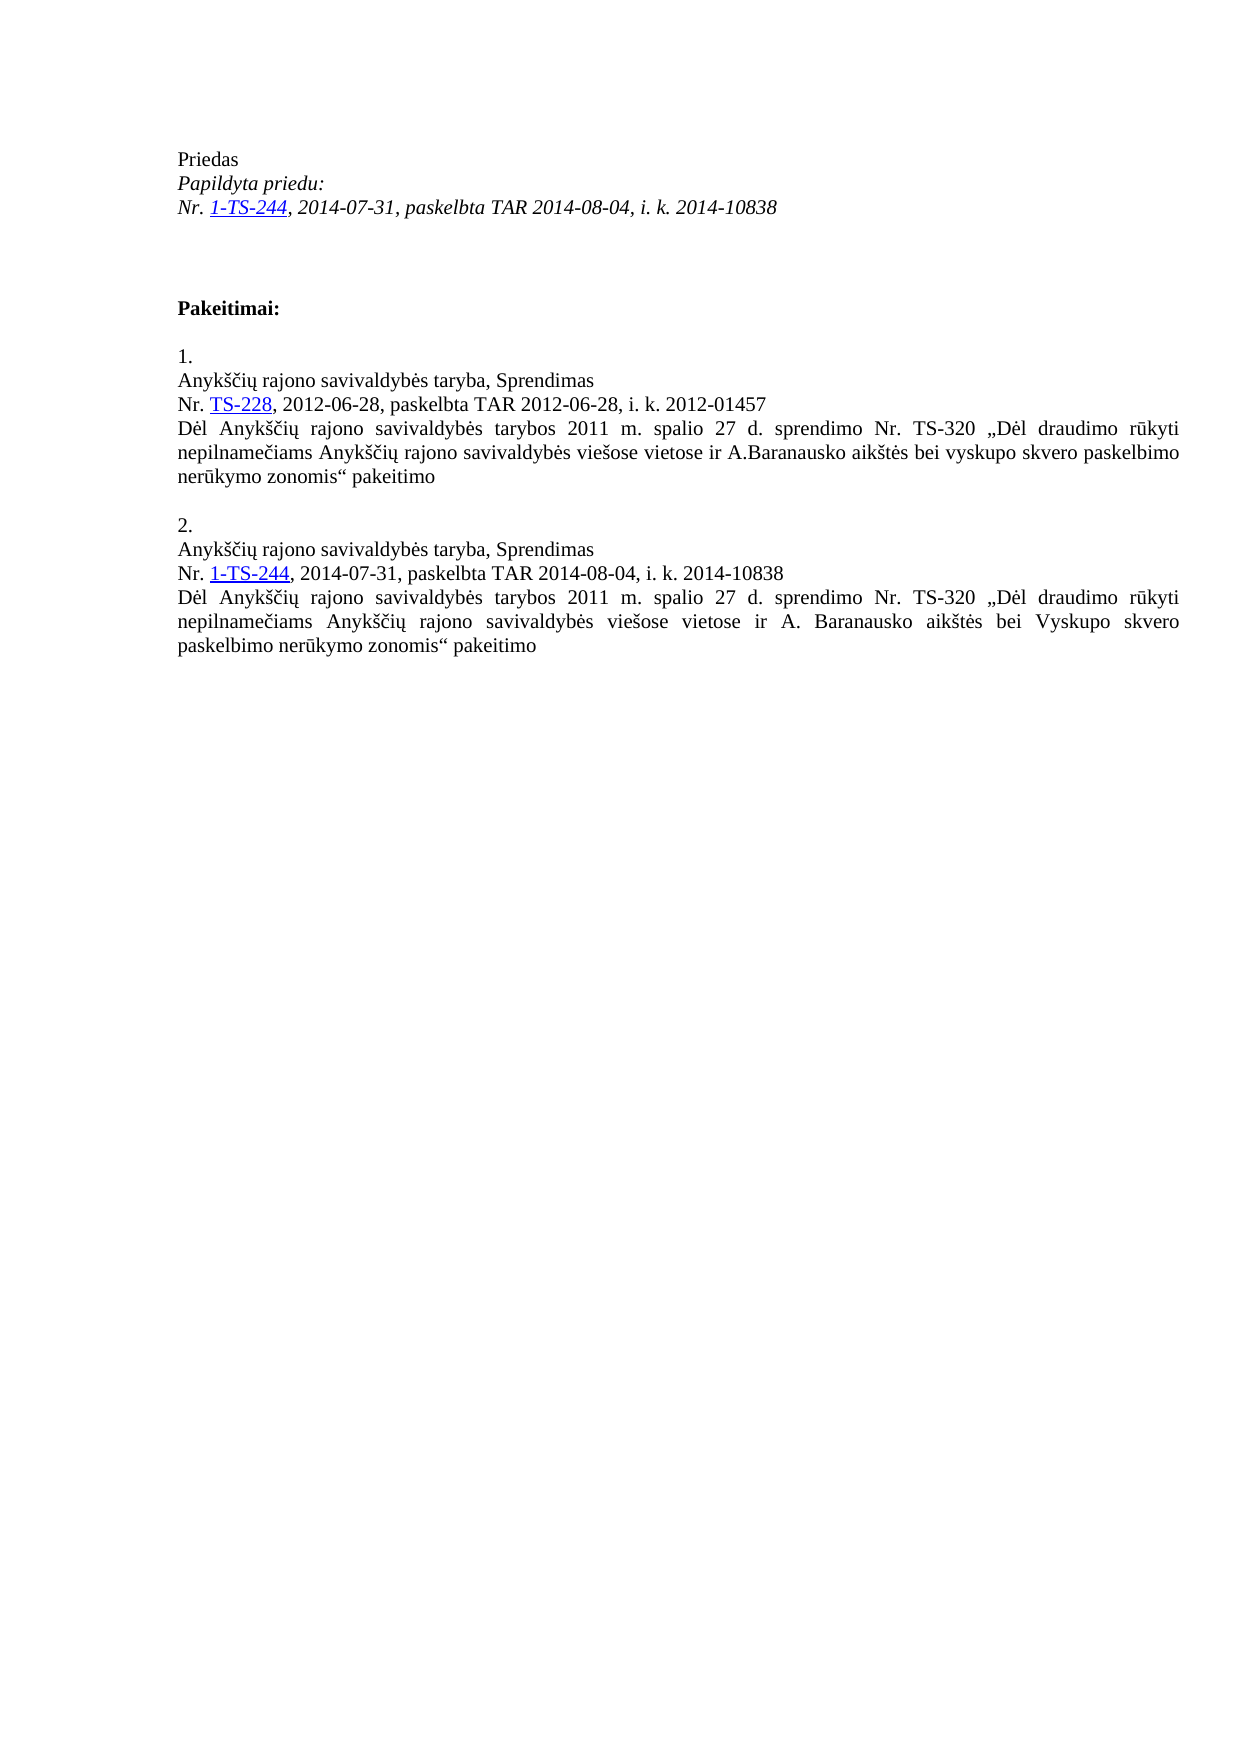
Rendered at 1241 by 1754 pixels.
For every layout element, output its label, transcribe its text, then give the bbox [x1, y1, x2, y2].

text Nr. 1-TS-244, 2014-07-31, paskelbta TAR 2014-08-04, i. k. 2014-10838 [177, 195, 1181, 219]
text Papildyta priedu: [177, 171, 1181, 195]
text Pakeitimai: [177, 296, 1181, 320]
text Priedas [177, 147, 1181, 171]
text Dėl Anykščių rajono savivaldybės tarybos 2011 m. spalio 27 d. sprendimo Nr. TS-320 „Dėl draudimo rūkyti nepilnamečiams Anykščių rajono savivaldybės viešose vietose ir A.Baranausko aikštės bei vyskupo skvero paskelbimo nerūkymo zonomis“ pakeitimo [177, 416, 1181, 488]
text Anykščių rajono savivaldybės taryba, Sprendimas [177, 537, 1181, 561]
text 2. [177, 512, 1181, 537]
text 1. [177, 344, 1181, 368]
text Anykščių rajono savivaldybės taryba, Sprendimas [177, 368, 1181, 392]
text Nr. 1-TS-244, 2014-07-31, paskelbta TAR 2014-08-04, i. k. 2014-10838 [177, 561, 1181, 585]
text Dėl Anykščių rajono savivaldybės tarybos 2011 m. spalio 27 d. sprendimo Nr. TS-320 „Dėl draudimo rūkyti nepilnamečiams Anykščių rajono savivaldybės viešose vietose ir A. Baranausko aikštės bei Vyskupo skvero paskelbimo nerūkymo zonomis“ pakeitimo [177, 585, 1181, 657]
text Nr. TS-228, 2012-06-28, paskelbta TAR 2012-06-28, i. k. 2012-01457 [177, 392, 1181, 416]
